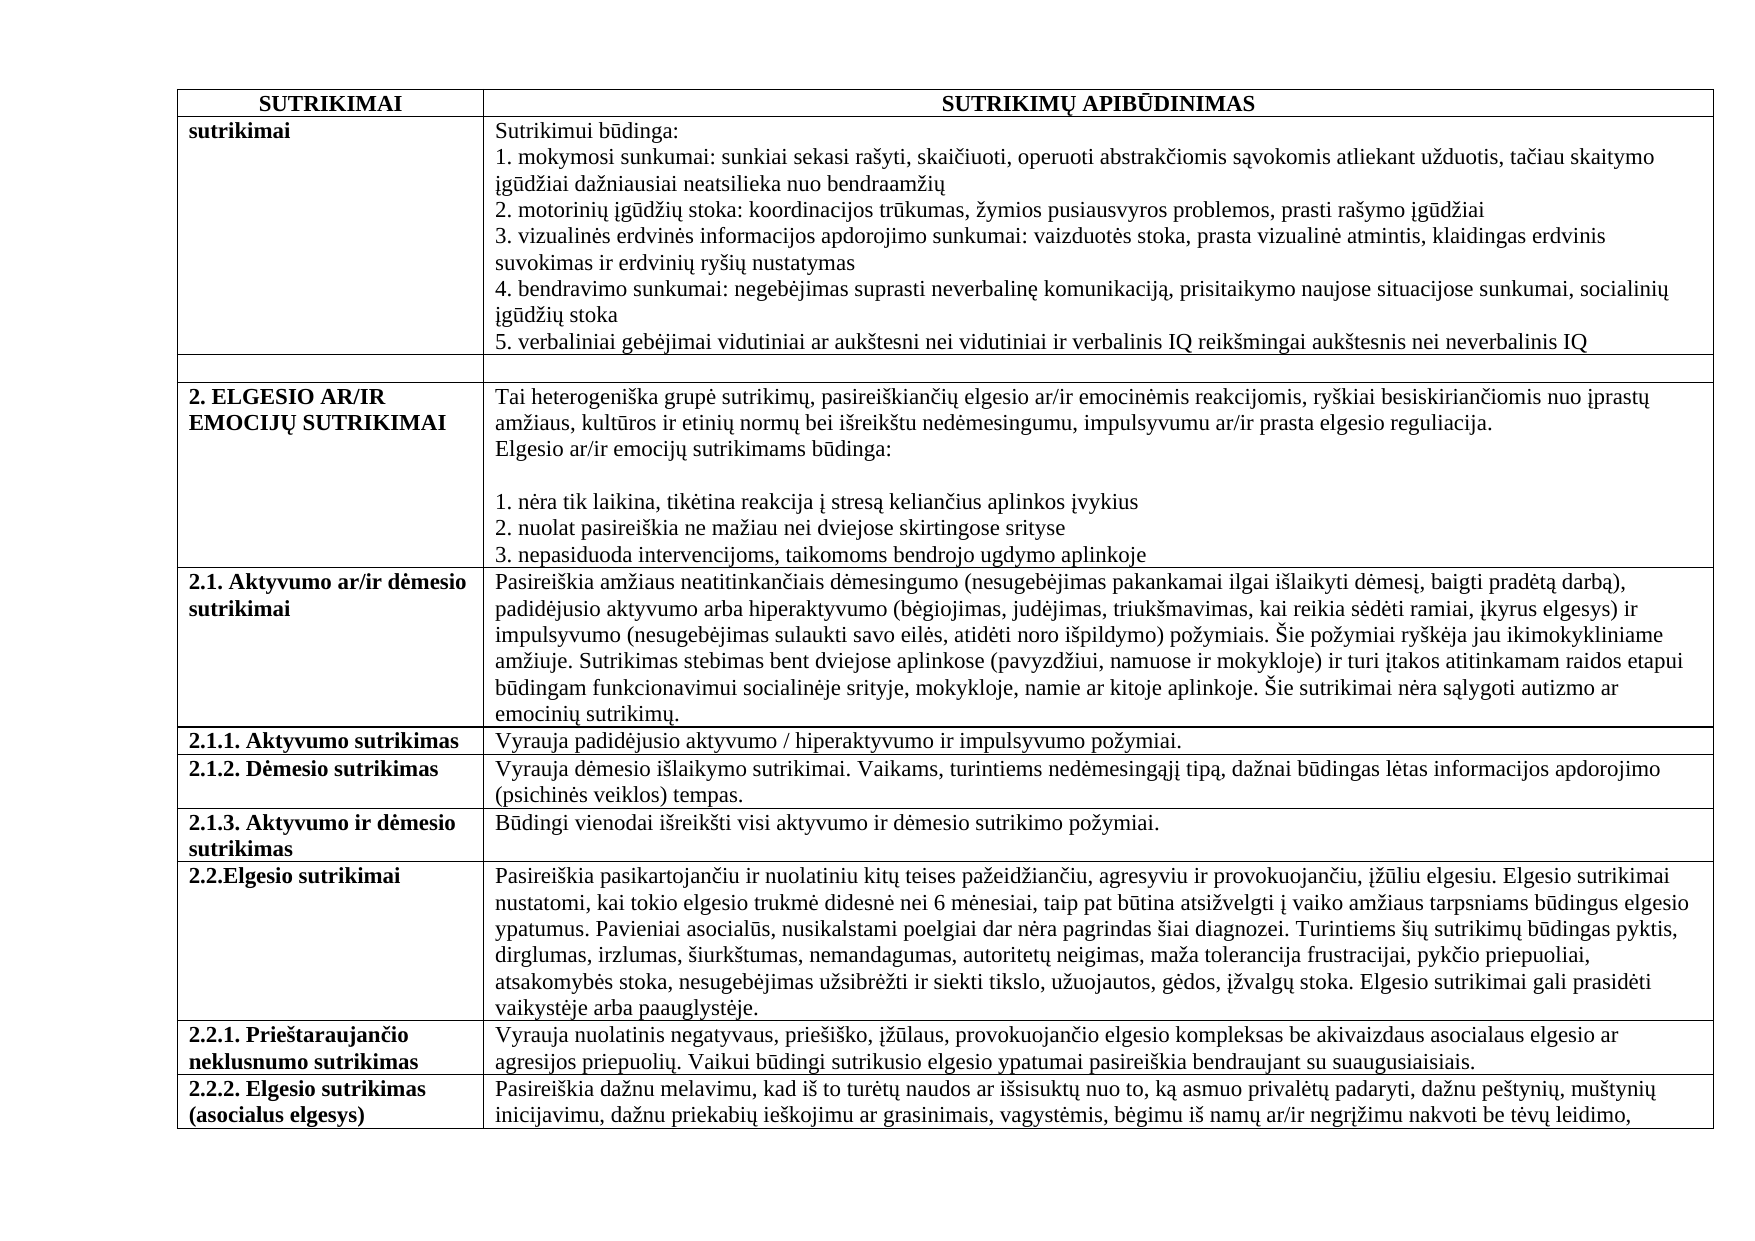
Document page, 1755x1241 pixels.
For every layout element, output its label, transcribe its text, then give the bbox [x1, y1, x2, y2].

table_cell 2.2.2. Elgesio sutrikimas (asocialus elgesys) [178, 1075, 483, 1128]
table_header SUTRIKIMAI [178, 90, 483, 116]
table_cell Tai heterogeniška grupė sutrikimų, pasireiškiančių elgesio ar/ir emocinėmis reakcijomis, ryškiai besiskiriančiomis nuo įprastų amžiaus, kultūros ir etinių normų bei išreikštu nedėmesingumu, impulsyvumu ar/ir prasta elgesio reguliacija. Elgesio ar/ir emocijų sutrikimams būdinga: 1. nėra tik laikina, tikėtina reakcija į stresą keliančius aplinkos įvykius 2. nuolat pasireiškia ne mažiau nei dviejose skirtingose srityse 3. nepasiduoda intervencijoms, taikomoms bendrojo ugdymo aplinkoje [484, 383, 1713, 567]
table_cell Pasireiškia amžiaus neatitinkančiais dėmesingumo (nesugebėjimas pakankamai ilgai išlaikyti dėmesį, baigti pradėtą darbą), padidėjusio aktyvumo arba hiperaktyvumo (bėgiojimas, judėjimas, triukšmavimas, kai reikia sėdėti ramiai, įkyrus elgesys) ir impulsyvumo (nesugebėjimas sulaukti savo eilės, atidėti noro išpildymo) požymiais. Šie požymiai ryškėja jau ikimokykliniame amžiuje. Sutrikimas stebimas bent dviejose aplinkose (pavyzdžiui, namuose ir mokykloje) ir turi įtakos atitinkamam raidos etapui būdingam funkcionavimui socialinėje srityje, mokykloje, namie ar kitoje aplinkoje. Šie sutrikimai nėra sąlygoti autizmo ar emocinių sutrikimų. [484, 568, 1713, 726]
table_cell 2. ELGESIO AR/IR EMOCIJŲ SUTRIKIMAI [178, 383, 483, 567]
table_cell 2.1.3. Aktyvumo ir dėmesio sutrikimas [178, 809, 483, 861]
table_cell Vyrauja padidėjusio aktyvumo / hiperaktyvumo ir impulsyvumo požymiai. [484, 728, 1713, 754]
table_header SUTRIKIMŲ APIBŪDINIMAS [484, 90, 1713, 116]
table_cell sutrikimai [178, 117, 483, 354]
table_cell [484, 355, 1713, 382]
table_cell 2.2.Elgesio sutrikimai [178, 862, 483, 1020]
table_cell Vyrauja nuolatinis negatyvaus, priešiško, įžūlaus, provokuojančio elgesio kompleksas be akivaizdaus asocialaus elgesio ar agresijos priepuolių. Vaikui būdingi sutrikusio elgesio ypatumai pasireiškia bendraujant su suaugusiaisiais. [484, 1021, 1713, 1074]
table_cell 2.1.1. Aktyvumo sutrikimas [178, 728, 483, 754]
table_cell [178, 355, 483, 382]
table_cell Vyrauja dėmesio išlaikymo sutrikimai. Vaikams, turintiems nedėmesingąjį tipą, dažnai būdingas lėtas informacijos apdorojimo (psichinės veiklos) tempas. [484, 755, 1713, 807]
table_cell Sutrikimui būdinga: 1. mokymosi sunkumai: sunkiai sekasi rašyti, skaičiuoti, operuoti abstrakčiomis sąvokomis atliekant užduotis, tačiau skaitymo įgūdžiai dažniausiai neatsilieka nuo bendraamžių 2. motorinių įgūdžių stoka: koordinacijos trūkumas, žymios pusiausvyros problemos, prasti rašymo įgūdžiai 3. vizualinės erdvinės informacijos apdorojimo sunkumai: vaizduotės stoka, prasta vizualinė atmintis, klaidingas erdvinis suvokimas ir erdvinių ryšių nustatymas 4. bendravimo sunkumai: negebėjimas suprasti neverbalinę komunikaciją, prisitaikymo naujose situacijose sunkumai, socialinių įgūdžių stoka 5. verbaliniai gebėjimai vidutiniai ar aukštesni nei vidutiniai ir verbalinis IQ reikšmingai aukštesnis nei neverbalinis IQ [484, 117, 1713, 354]
table_cell Būdingi vienodai išreikšti visi aktyvumo ir dėmesio sutrikimo požymiai. [484, 809, 1713, 861]
table_cell Pasireiškia pasikartojančiu ir nuolatiniu kitų teises pažeidžiančiu, agresyviu ir provokuojančiu, įžūliu elgesiu. Elgesio sutrikimai nustatomi, kai tokio elgesio trukmė didesnė nei 6 mėnesiai, taip pat būtina atsižvelgti į vaiko amžiaus tarpsniams būdingus elgesio ypatumus. Pavieniai asocialūs, nusikalstami poelgiai dar nėra pagrindas šiai diagnozei. Turintiems šių sutrikimų būdingas pyktis, dirglumas, irzlumas, šiurkštumas, nemandagumas, autoritetų neigimas, maža tolerancija frustracijai, pykčio priepuoliai, atsakomybės stoka, nesugebėjimas užsibrėžti ir siekti tikslo, užuojautos, gėdos, įžvalgų stoka. Elgesio sutrikimai gali prasidėti vaikystėje arba paauglystėje. [484, 862, 1713, 1020]
table_cell Pasireiškia dažnu melavimu, kad iš to turėtų naudos ar išsisuktų nuo to, ką asmuo privalėtų padaryti, dažnu peštynių, muštynių inicijavimu, dažnu priekabių ieškojimu ar grasinimais, vagystėmis, bėgimu iš namų ar/ir negrįžimu nakvoti be tėvų leidimo, [484, 1075, 1713, 1128]
table_cell 2.1. Aktyvumo ar/ir dėmesio sutrikimai [178, 568, 483, 726]
table_cell 2.2.1. Prieštaraujančio neklusnumo sutrikimas [178, 1021, 483, 1074]
table_cell 2.1.2. Dėmesio sutrikimas [178, 755, 483, 807]
